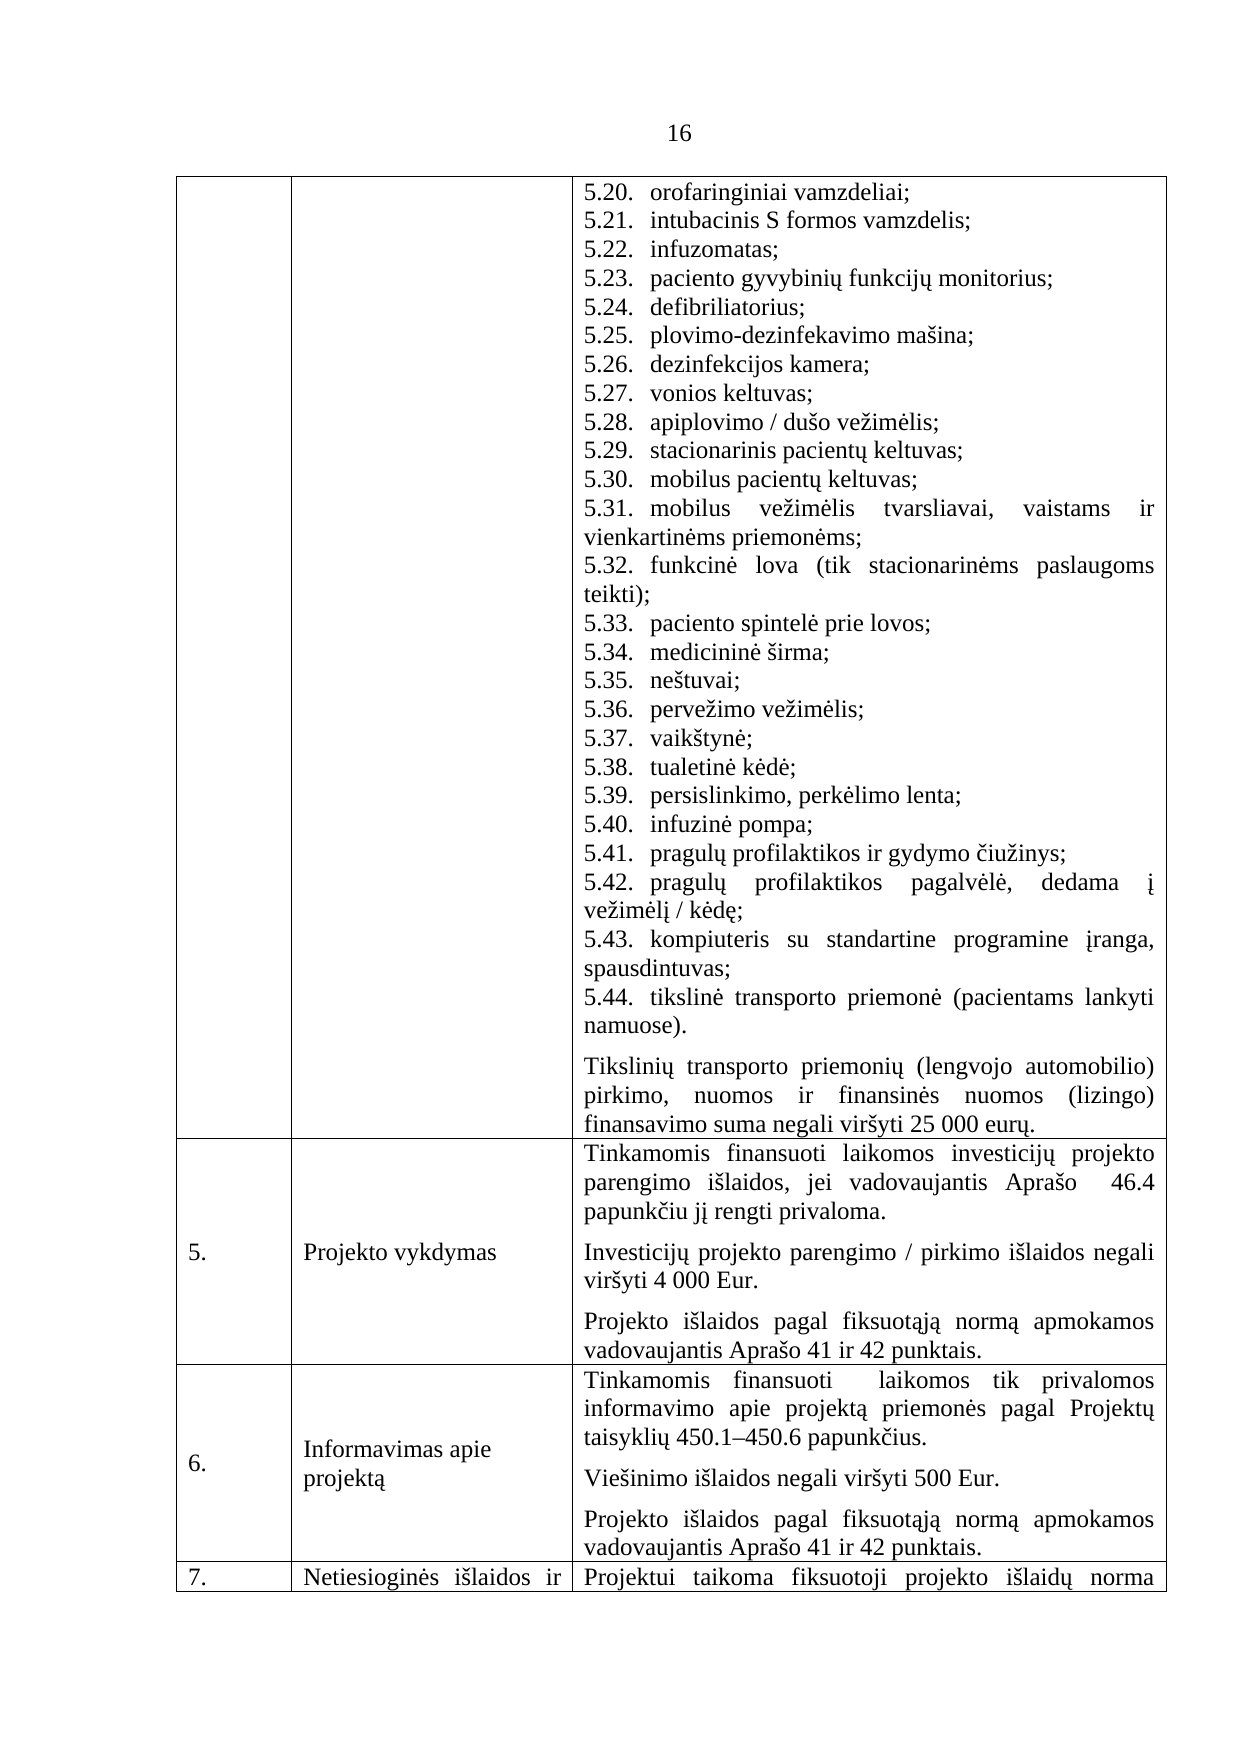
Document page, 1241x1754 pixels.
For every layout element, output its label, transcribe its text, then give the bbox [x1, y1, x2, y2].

table_cell Informavimas apie projektą [292, 1365, 572, 1561]
table_cell 5. [177, 1139, 291, 1364]
table_cell Netiesioginės išlaidos ir [292, 1562, 572, 1591]
table_cell Tinkamomis finansuoti laikomos tik privalomos informavimo apie projektą priemonės pagal Projektų taisyklių 450.1–450.6 papunkčius. Viešinimo išlaidos negali viršyti 500 Eur. Projekto išlaidos pagal fiksuotąją normą apmokamos vadovaujantis Aprašo 41 ir 42 punktais. [573, 1365, 1166, 1561]
table_cell 6. [177, 1365, 291, 1561]
table_cell Projekto vykdymas [292, 1139, 572, 1364]
table_cell 5.20. orofaringiniai vamzdeliai; 5.21. intubacinis S formos vamzdelis; 5.22. infuzomatas; 5.23. paciento gyvybinių funkcijų monitorius; 5.24. defibriliatorius; 5.25. plovimo-dezinfekavimo mašina; 5.26. dezinfekcijos kamera; 5.27. vonios keltuvas; 5.28. apiplovimo / dušo vežimėlis; 5.29. stacionarinis pacientų keltuvas; 5.30. mobilus pacientų keltuvas; 5.31. mobilus vežimėlis tvarsliavai, vaistams ir vienkartinėms priemonėms; 5.32. funkcinė lova (tik stacionarinėms paslaugoms teikti); 5.33. paciento spintelė prie lovos; 5.34. medicininė širma; 5.35. neštuvai; 5.36. pervežimo vežimėlis; 5.37. vaikštynė; 5.38. tualetinė kėdė; 5.39. persislinkimo, perkėlimo lenta; 5.40. infuzinė pompa; 5.41. pragulų profilaktikos ir gydymo čiužinys; 5.42. pragulų profilaktikos pagalvėlė, dedama į vežimėlį / kėdę; 5.43. kompiuteris su standartine programine įranga, spausdintuvas; 5.44. tikslinė transporto priemonė (pacientams lankyti namuose). Tikslinių transporto priemonių (lengvojo automobilio) pirkimo, nuomos ir finansinės nuomos (lizingo) finansavimo suma negali viršyti 25 000 eurų. [573, 177, 1166, 1137]
table_cell Tinkamomis finansuoti laikomos investicijų projekto parengimo išlaidos, jei vadovaujantis Aprašo 46.4 papunkčiu jį rengti privaloma. Investicijų projekto parengimo / pirkimo išlaidos negali viršyti 4 000 Eur. Projekto išlaidos pagal fiksuotąją normą apmokamos vadovaujantis Aprašo 41 ir 42 punktais. [573, 1139, 1166, 1364]
table_cell [177, 177, 291, 1137]
table_cell 7. [177, 1562, 291, 1591]
table_cell Projektui taikoma fiksuotoji projekto išlaidų norma [573, 1562, 1166, 1591]
table_cell [292, 177, 572, 1137]
